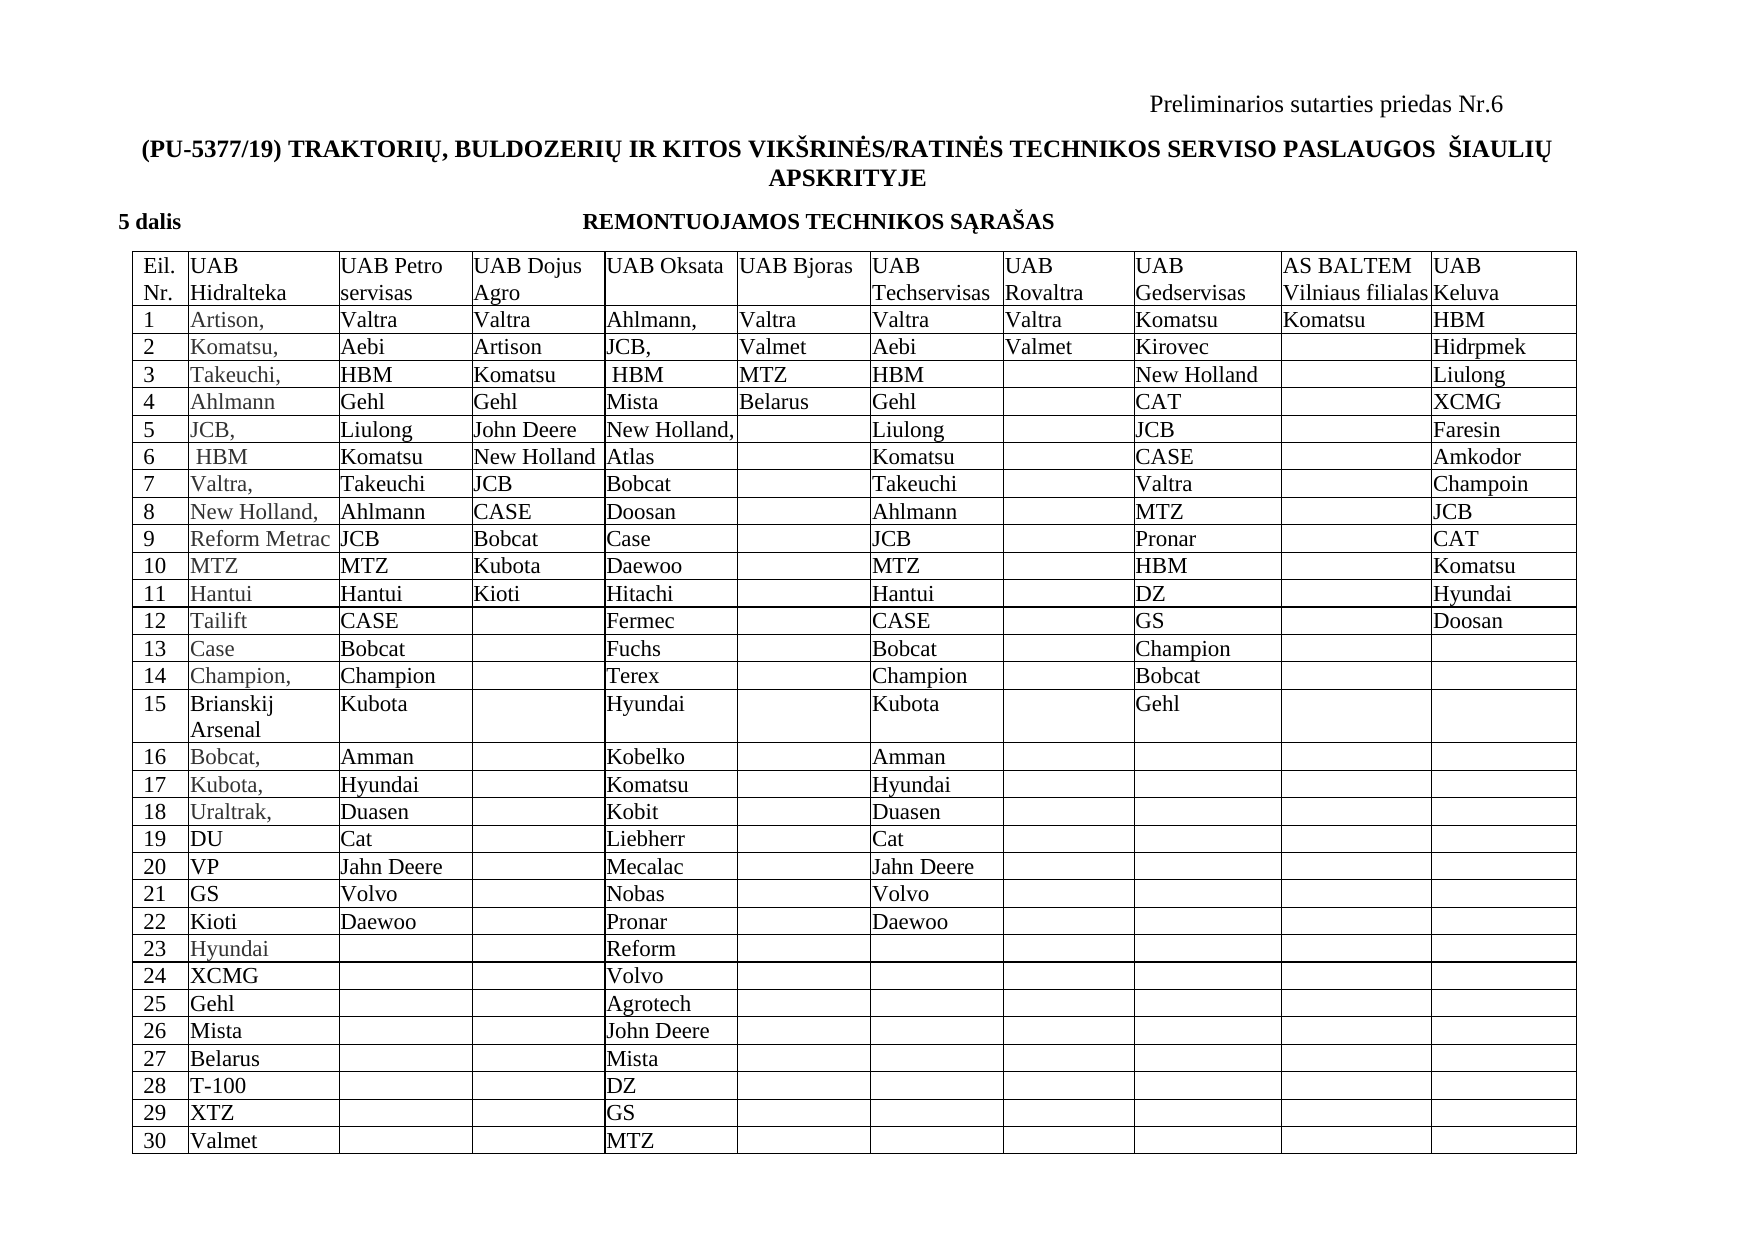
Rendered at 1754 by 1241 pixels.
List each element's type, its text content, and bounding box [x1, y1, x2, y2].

table_cell [1432, 743, 1576, 770]
table_cell [1282, 580, 1431, 606]
table_cell [871, 990, 1003, 1016]
table_cell [871, 1100, 1003, 1126]
table_cell MTZ [1135, 498, 1281, 524]
table_cell [871, 1017, 1003, 1044]
table_cell [1004, 662, 1134, 688]
table_cell [1282, 443, 1431, 469]
table_cell VP [189, 853, 339, 879]
table_cell 15 [133, 690, 188, 742]
table_cell New Holland [473, 443, 604, 469]
table_cell [738, 580, 870, 606]
table_cell Amkodor [1432, 443, 1576, 469]
table_cell [1004, 608, 1134, 634]
table_cell Ahlmann, [606, 306, 737, 332]
table_cell Takeuchi [340, 470, 472, 497]
table_cell Fermec [606, 608, 737, 634]
table_cell Liulong [1432, 361, 1576, 387]
table_cell [1135, 1072, 1281, 1098]
table_header UAB Dojus Agro [473, 252, 604, 305]
table_cell Ahlmann [340, 498, 472, 524]
table_cell Liulong [340, 416, 472, 442]
table_cell [340, 963, 472, 989]
table_cell [1004, 1100, 1134, 1126]
table_cell [1135, 1127, 1281, 1153]
table_cell JCB [340, 525, 472, 552]
table_cell [1432, 662, 1576, 688]
table_cell [1004, 1072, 1134, 1098]
table_cell [1282, 1045, 1431, 1071]
table_cell [1282, 470, 1431, 497]
table_cell [738, 1045, 870, 1071]
table_cell [1004, 771, 1134, 797]
table_header UAB Rovaltra [1004, 252, 1134, 305]
table_cell Gehl [189, 990, 339, 1016]
table_cell John Deere [606, 1017, 737, 1044]
table_header UAB Keluva [1432, 252, 1576, 305]
table_cell [1004, 470, 1134, 497]
table_cell GS [189, 880, 339, 907]
table_cell HBM [1135, 553, 1281, 579]
table_cell Amman [871, 743, 1003, 770]
table_cell Kioti [189, 908, 339, 934]
table_cell JCB [473, 470, 604, 497]
table_cell 24 [133, 963, 188, 989]
table_cell [473, 1045, 604, 1071]
table_cell [473, 1072, 604, 1098]
table_cell 17 [133, 771, 188, 797]
table_cell [1135, 1100, 1281, 1126]
table_cell CASE [473, 498, 604, 524]
table_cell Kubota, [189, 771, 339, 797]
table_cell [340, 1100, 472, 1126]
text 5 dalis REMONTUOJAMOS TECHNIKOS SĄRAŠAS [118, 208, 1577, 234]
table_cell CASE [1135, 443, 1281, 469]
table_cell Valmet [738, 334, 870, 360]
table_cell Liebherr [606, 826, 737, 852]
table_cell [1004, 525, 1134, 552]
table_cell Gehl [1135, 690, 1281, 742]
table_cell [473, 690, 604, 742]
table_cell [473, 935, 604, 961]
table_cell Hantui [871, 580, 1003, 606]
table_cell Champion [340, 662, 472, 688]
table_cell [340, 1045, 472, 1071]
table_cell Hantui [189, 580, 339, 606]
table_cell Belarus [189, 1045, 339, 1071]
table_cell [1282, 743, 1431, 770]
table_cell [738, 990, 870, 1016]
table_cell Valtra [738, 306, 870, 332]
table_cell Komatsu [1432, 553, 1576, 579]
table_cell Valtra [340, 306, 472, 332]
table_cell 13 [133, 635, 188, 661]
table_cell Volvo [340, 880, 472, 907]
table_cell [1282, 416, 1431, 442]
table_cell [738, 498, 870, 524]
table_cell Gehl [871, 388, 1003, 414]
table_cell 19 [133, 826, 188, 852]
table_cell John Deere [473, 416, 604, 442]
table_cell Valtra [1135, 470, 1281, 497]
table_cell [1004, 935, 1134, 961]
table_cell [738, 1127, 870, 1153]
table_cell 7 [133, 470, 188, 497]
table_cell Gehl [340, 388, 472, 414]
table_cell [1004, 853, 1134, 879]
table_cell [1004, 990, 1134, 1016]
table_cell 3 [133, 361, 188, 387]
table_header AS BALTEM Vilniaus filialas [1282, 252, 1431, 305]
table_cell [1004, 443, 1134, 469]
table_cell JCB, [606, 334, 737, 360]
table_cell [340, 1072, 472, 1098]
table_cell Hantui [340, 580, 472, 606]
table_cell Belarus [738, 388, 870, 414]
table_cell CASE [871, 608, 1003, 634]
table_cell Takeuchi, [189, 361, 339, 387]
table_cell [1004, 388, 1134, 414]
table_cell Hyundai [1432, 580, 1576, 606]
table_cell [738, 826, 870, 852]
table_header Eil. Nr. [133, 252, 188, 305]
table_cell [1135, 1017, 1281, 1044]
table_cell [738, 963, 870, 989]
table_cell 25 [133, 990, 188, 1016]
table_cell [1135, 935, 1281, 961]
table_cell Nobas [606, 880, 737, 907]
table_cell 27 [133, 1045, 188, 1071]
table_cell HBM [1432, 306, 1576, 332]
table_cell New Holland, [189, 498, 339, 524]
table_cell [1432, 935, 1576, 961]
table_cell [1282, 690, 1431, 742]
table_cell [473, 1017, 604, 1044]
table_cell DZ [1135, 580, 1281, 606]
table_cell [1282, 963, 1431, 989]
table_cell [1004, 498, 1134, 524]
table_header UAB Oksata [606, 252, 737, 305]
table_cell [738, 798, 870, 824]
table_cell [1432, 908, 1576, 934]
table_cell HBM [340, 361, 472, 387]
table_cell [738, 880, 870, 907]
table_cell [1432, 690, 1576, 742]
table_header UAB Bjoras [738, 252, 870, 305]
table_cell Valmet [189, 1127, 339, 1153]
table_cell DU [189, 826, 339, 852]
table_cell [738, 1072, 870, 1098]
table_cell [1282, 771, 1431, 797]
table_cell XTZ [189, 1100, 339, 1126]
table_cell [1282, 853, 1431, 879]
table_cell [473, 963, 604, 989]
table_cell [1282, 525, 1431, 552]
table_cell Champion, [189, 662, 339, 688]
table_cell [1135, 908, 1281, 934]
table_cell [473, 771, 604, 797]
table_cell Daewoo [606, 553, 737, 579]
table_cell 4 [133, 388, 188, 414]
table_cell XCMG [189, 963, 339, 989]
table_cell [473, 990, 604, 1016]
table_cell [871, 935, 1003, 961]
table_cell [1282, 662, 1431, 688]
text (PU-5377/19) TRAKTORIŲ, BULDOZERIŲ IR KITOS VIKŠRINĖS/RATINĖS TECHNIKOS SERVISO PASLAUGOS ŠIAULIŲ APSKRITYJE [118, 134, 1577, 192]
table_cell Komatsu [871, 443, 1003, 469]
table_cell [871, 1072, 1003, 1098]
table_cell [1432, 771, 1576, 797]
table_cell Mista [606, 1045, 737, 1071]
table_cell [340, 935, 472, 961]
table_cell MTZ [738, 361, 870, 387]
table_cell [1282, 880, 1431, 907]
table_cell Bobcat [606, 470, 737, 497]
table_cell 14 [133, 662, 188, 688]
table_cell [738, 553, 870, 579]
table_cell Ahlmann [871, 498, 1003, 524]
table_cell Kobelko [606, 743, 737, 770]
table_cell Cat [340, 826, 472, 852]
table_cell 30 [133, 1127, 188, 1153]
table_cell 18 [133, 798, 188, 824]
table_cell [1432, 853, 1576, 879]
table_cell [1135, 990, 1281, 1016]
table_cell Kubota [473, 553, 604, 579]
table_cell [1282, 498, 1431, 524]
table_header UAB Petro servisas [340, 252, 472, 305]
table_cell Champion [1135, 635, 1281, 661]
table_cell [1432, 1045, 1576, 1071]
table_cell Kobit [606, 798, 737, 824]
table_cell Volvo [606, 963, 737, 989]
table_cell Bobcat [1135, 662, 1281, 688]
table_cell [1135, 853, 1281, 879]
table_cell 21 [133, 880, 188, 907]
table_cell 1 [133, 306, 188, 332]
table_cell [473, 635, 604, 661]
table_cell Valtra [1004, 306, 1134, 332]
table_cell 22 [133, 908, 188, 934]
table_cell [738, 1017, 870, 1044]
table_cell Uraltrak, [189, 798, 339, 824]
table_cell [738, 443, 870, 469]
table_cell Faresin [1432, 416, 1576, 442]
text Preliminarios sutarties priedas Nr.6 [118, 89, 1577, 117]
table_cell 29 [133, 1100, 188, 1126]
table_cell Gehl [473, 388, 604, 414]
table_cell [871, 1045, 1003, 1071]
table_cell [1135, 826, 1281, 852]
table_cell [1432, 1072, 1576, 1098]
table_cell Kirovec [1135, 334, 1281, 360]
table_cell Hitachi [606, 580, 737, 606]
table_cell [473, 853, 604, 879]
table_cell Jahn Deere [340, 853, 472, 879]
table_cell [871, 1127, 1003, 1153]
table_cell [473, 1100, 604, 1126]
table_cell [1004, 361, 1134, 387]
table_cell Valtra [871, 306, 1003, 332]
table_cell Pronar [1135, 525, 1281, 552]
table_cell Valmet [1004, 334, 1134, 360]
table_cell Komatsu [606, 771, 737, 797]
table_cell MTZ [340, 553, 472, 579]
table_header UAB Techservisas [871, 252, 1003, 305]
table_cell 26 [133, 1017, 188, 1044]
table_cell MTZ [871, 553, 1003, 579]
table_cell [340, 990, 472, 1016]
table_cell 11 [133, 580, 188, 606]
table_cell JCB [1432, 498, 1576, 524]
table_cell [1135, 771, 1281, 797]
table_cell Agrotech [606, 990, 737, 1016]
table_cell [1432, 1100, 1576, 1126]
table_cell [473, 662, 604, 688]
table_cell Doosan [606, 498, 737, 524]
table_cell Hyundai [606, 690, 737, 742]
table_cell Kubota [340, 690, 472, 742]
table_cell [1282, 1072, 1431, 1098]
table_cell [1004, 743, 1134, 770]
table_cell Liulong [871, 416, 1003, 442]
table_cell [1004, 963, 1134, 989]
table_cell [473, 908, 604, 934]
table_cell Mista [606, 388, 737, 414]
table_cell [1282, 553, 1431, 579]
table_cell [1432, 635, 1576, 661]
table_cell Daewoo [871, 908, 1003, 934]
table_cell Komatsu [1135, 306, 1281, 332]
table_cell [473, 880, 604, 907]
table_cell Tailift [189, 608, 339, 634]
table_cell [340, 1127, 472, 1153]
table_cell [1004, 1045, 1134, 1071]
table_cell Brianskij Arsenal [189, 690, 339, 742]
table_cell [1282, 388, 1431, 414]
table_cell [1282, 635, 1431, 661]
table_cell Artison [473, 334, 604, 360]
table_cell 10 [133, 553, 188, 579]
table_cell [738, 608, 870, 634]
table_cell [1282, 1017, 1431, 1044]
table_cell [1282, 1127, 1431, 1153]
table_cell [1004, 1017, 1134, 1044]
table_cell Valtra, [189, 470, 339, 497]
table_cell Hyundai [871, 771, 1003, 797]
table_cell [473, 826, 604, 852]
table_cell Takeuchi [871, 470, 1003, 497]
table_cell Atlas [606, 443, 737, 469]
table_cell 12 [133, 608, 188, 634]
table_cell Kioti [473, 580, 604, 606]
table_cell Kubota [871, 690, 1003, 742]
table_cell CASE [340, 608, 472, 634]
table_cell [738, 416, 870, 442]
table_cell [1282, 826, 1431, 852]
table_cell Bobcat [871, 635, 1003, 661]
table_cell HBM [871, 361, 1003, 387]
table_cell Case [606, 525, 737, 552]
table_cell CAT [1135, 388, 1281, 414]
table_cell [473, 1127, 604, 1153]
table_cell JCB, [189, 416, 339, 442]
table_cell Hidrpmek [1432, 334, 1576, 360]
table_cell [1004, 690, 1134, 742]
table_cell [1282, 990, 1431, 1016]
table_cell [1282, 1100, 1431, 1126]
table_cell [1282, 608, 1431, 634]
table_cell Hyundai [189, 935, 339, 961]
table_cell [1282, 908, 1431, 934]
table_cell 2 [133, 334, 188, 360]
table_cell [1282, 361, 1431, 387]
table_cell [738, 525, 870, 552]
table_cell Case [189, 635, 339, 661]
table_cell [738, 771, 870, 797]
table_cell Fuchs [606, 635, 737, 661]
table_cell Komatsu [473, 361, 604, 387]
table_cell Amman [340, 743, 472, 770]
table_cell [1432, 798, 1576, 824]
table_cell New Holland, [606, 416, 737, 442]
table_header UAB Hidralteka [189, 252, 339, 305]
table_cell GS [1135, 608, 1281, 634]
table_cell [1282, 798, 1431, 824]
table_cell [1004, 798, 1134, 824]
table_cell [1135, 743, 1281, 770]
table_cell Duasen [340, 798, 472, 824]
table_cell [1004, 580, 1134, 606]
table_cell [1432, 990, 1576, 1016]
table_cell 28 [133, 1072, 188, 1098]
table_cell [1432, 963, 1576, 989]
table_cell [738, 853, 870, 879]
table_cell MTZ [606, 1127, 737, 1153]
table_cell [1282, 935, 1431, 961]
table_cell [738, 690, 870, 742]
table_cell New Holland [1135, 361, 1281, 387]
table_cell Champoin [1432, 470, 1576, 497]
table_cell [473, 798, 604, 824]
table_cell [738, 935, 870, 961]
table_cell Bobcat [340, 635, 472, 661]
table_cell Bobcat, [189, 743, 339, 770]
table_cell [1004, 553, 1134, 579]
table_cell [738, 635, 870, 661]
table_cell Komatsu [1282, 306, 1431, 332]
table_cell 23 [133, 935, 188, 961]
table_cell Aebi [340, 334, 472, 360]
table_cell CAT [1432, 525, 1576, 552]
table_cell Aebi [871, 334, 1003, 360]
table_cell [1135, 1045, 1281, 1071]
table_header UAB Gedservisas [1135, 252, 1281, 305]
table_cell Reform [606, 935, 737, 961]
table_cell 6 [133, 443, 188, 469]
table_cell Reform Metrac [189, 525, 339, 552]
table_cell Artison, [189, 306, 339, 332]
table_cell [738, 743, 870, 770]
table_cell [738, 908, 870, 934]
table_cell [1135, 798, 1281, 824]
table_cell Volvo [871, 880, 1003, 907]
table_cell 16 [133, 743, 188, 770]
table_cell Hyundai [340, 771, 472, 797]
table_cell [1004, 635, 1134, 661]
table_cell HBM [189, 443, 339, 469]
table_cell MTZ [189, 553, 339, 579]
table_cell JCB [1135, 416, 1281, 442]
table_cell [1432, 1017, 1576, 1044]
table_cell Cat [871, 826, 1003, 852]
table_cell [1282, 334, 1431, 360]
table_cell [340, 1017, 472, 1044]
table_cell 8 [133, 498, 188, 524]
table_cell XCMG [1432, 388, 1576, 414]
table_cell [473, 608, 604, 634]
table_cell 5 [133, 416, 188, 442]
table_cell [738, 470, 870, 497]
table_cell HBM [606, 361, 737, 387]
table_cell Komatsu [340, 443, 472, 469]
table_cell Doosan [1432, 608, 1576, 634]
table_cell [1004, 880, 1134, 907]
table_cell 9 [133, 525, 188, 552]
table_cell DZ [606, 1072, 737, 1098]
table_cell [1004, 416, 1134, 442]
table_cell Bobcat [473, 525, 604, 552]
table_cell Terex [606, 662, 737, 688]
table_cell [738, 1100, 870, 1126]
table_cell [1004, 826, 1134, 852]
table_cell Mista [189, 1017, 339, 1044]
table_cell Mecalac [606, 853, 737, 879]
table_cell Pronar [606, 908, 737, 934]
table_cell [1004, 1127, 1134, 1153]
table_cell [1004, 908, 1134, 934]
table_cell Valtra [473, 306, 604, 332]
table_cell 20 [133, 853, 188, 879]
table_cell [738, 662, 870, 688]
table_cell [473, 743, 604, 770]
table_cell GS [606, 1100, 737, 1126]
table_cell [1135, 880, 1281, 907]
table_cell [871, 963, 1003, 989]
table_cell Jahn Deere [871, 853, 1003, 879]
table_cell Komatsu, [189, 334, 339, 360]
table_cell JCB [871, 525, 1003, 552]
table_cell [1135, 963, 1281, 989]
table_cell Duasen [871, 798, 1003, 824]
table_cell [1432, 880, 1576, 907]
table_cell Ahlmann [189, 388, 339, 414]
table_cell T-100 [189, 1072, 339, 1098]
table_cell Daewoo [340, 908, 472, 934]
table_cell Champion [871, 662, 1003, 688]
table_cell [1432, 1127, 1576, 1153]
table_cell [1432, 826, 1576, 852]
